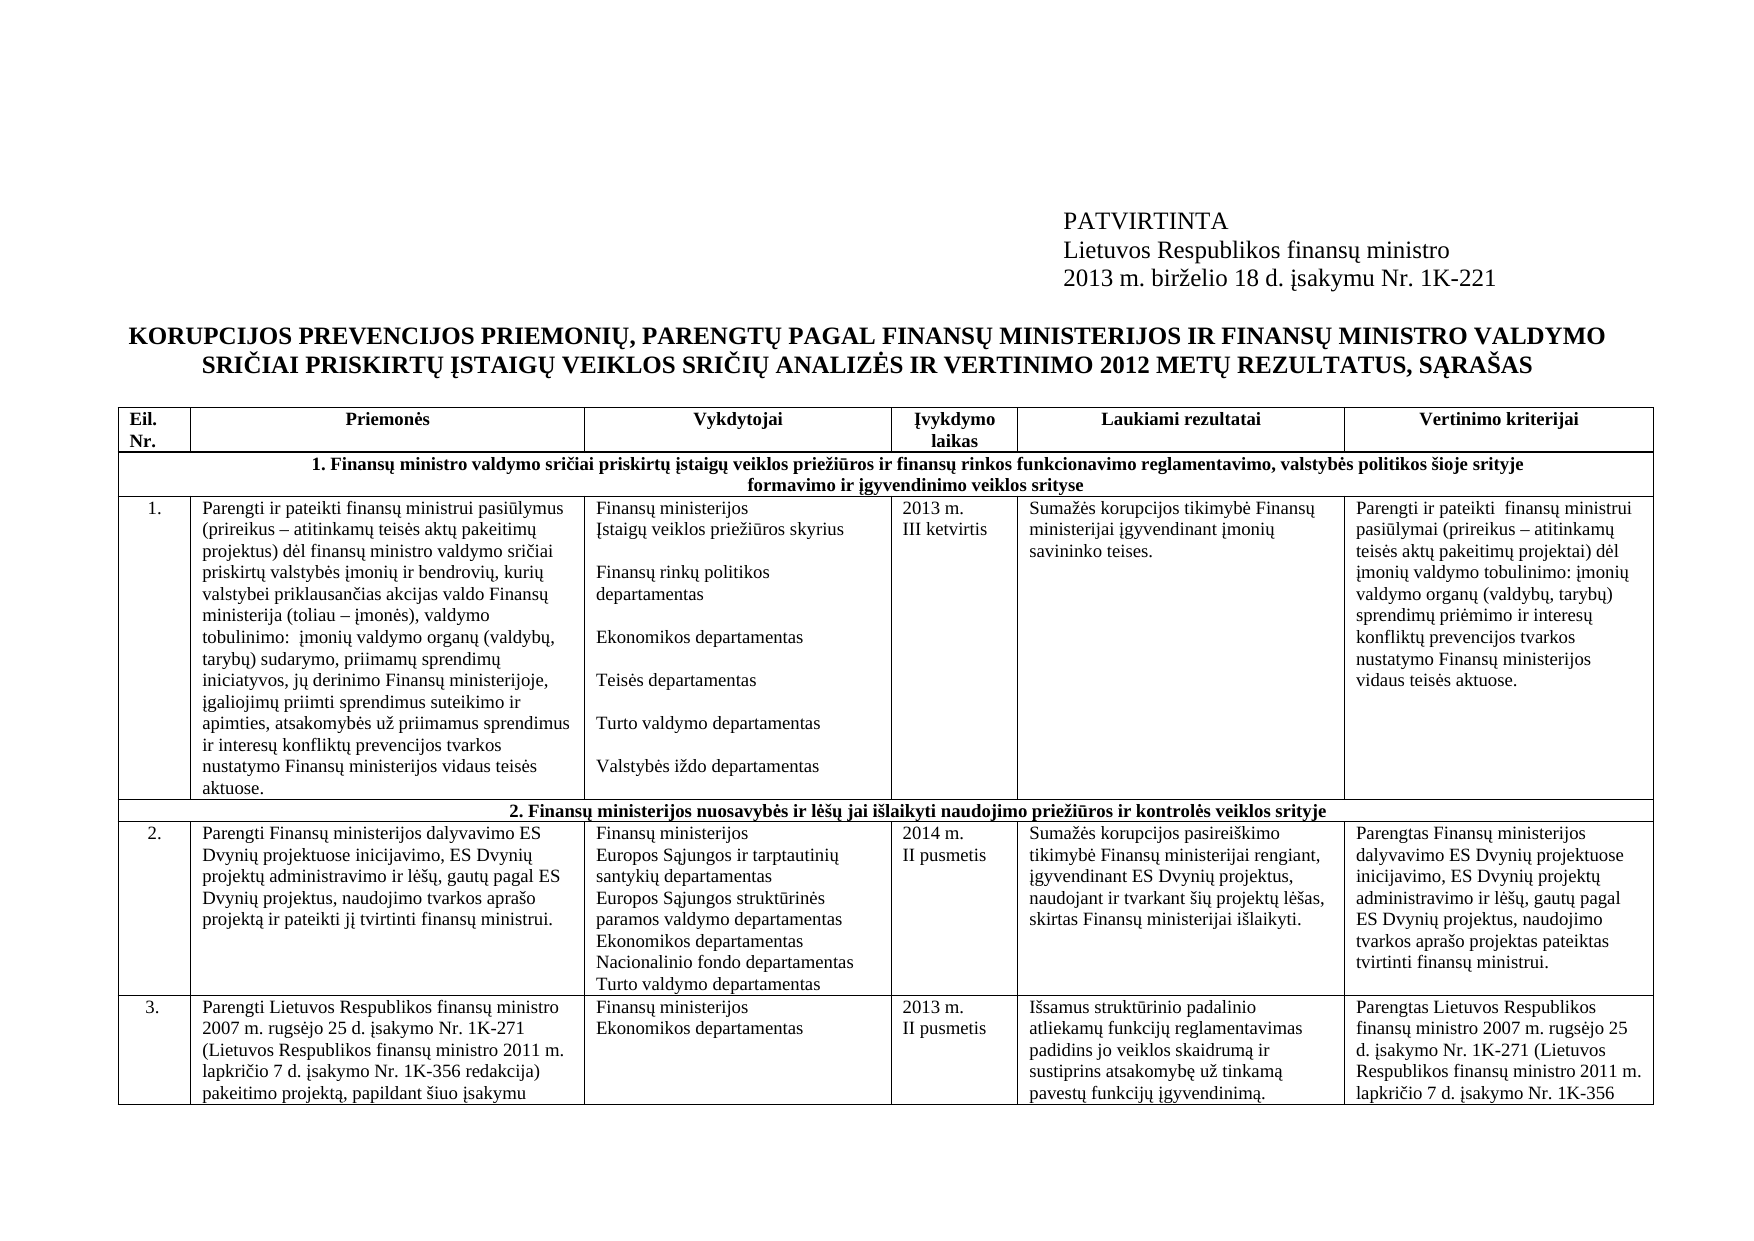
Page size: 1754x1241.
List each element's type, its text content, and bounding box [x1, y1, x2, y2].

table_cell 2013 m. III ketvirtis [892, 497, 1017, 798]
table_cell Finansų ministerijos Ekonomikos departamentas [585, 996, 891, 1103]
table_cell Išsamus struktūrinio padalinio atliekamų funkcijų reglamentavimas padidins jo veiklos skaidrumą ir sustiprins atsakomybę už tinkamą pavestų funkcijų įgyvendinimą. [1018, 996, 1344, 1103]
table_cell [234, 453, 261, 496]
table_header Vertinimo kriterijai [1345, 408, 1653, 451]
table_header Įvykdymo laikas [892, 408, 1017, 451]
table_cell 2013 m. II pusmetis [892, 996, 1017, 1103]
table_cell [1614, 800, 1653, 821]
table_cell [1575, 800, 1614, 821]
text 2013 m. birželio 18 d. įsakymu Nr. 1K-221 [1063, 263, 1579, 292]
table_cell 2. [119, 822, 190, 994]
text PATVIRTINTA [1063, 206, 1636, 235]
table_cell 1. [119, 497, 190, 798]
table_cell Parengtas Lietuvos Respublikos finansų ministro 2007 m. rugsėjo 25 d. įsakymo Nr. 1K-271 (Lietuvos Respublikos finansų ministro 2011 m. lapkričio 7 d. įsakymo Nr. 1K-356 [1345, 996, 1653, 1103]
table_cell Parengti Finansų ministerijos dalyvavimo ES Dvynių projektuose inicijavimo, ES Dvynių projektų administravimo ir lėšų, gautų pagal ES Dvynių projektus, naudojimo tvarkos aprašo projektą ir pateikti jį tvirtinti finansų ministrui. [191, 822, 584, 994]
text Lietuvos Respublikos finansų ministro [1063, 235, 1636, 263]
table_cell 2. Finansų ministerijos nuosavybės ir lėšų jai išlaikyti naudojimo priežiūros ir kontrolės veiklos srityje [261, 800, 1575, 821]
table_cell Parengtas Finansų ministerijos dalyvavimo ES Dvynių projektuose inicijavimo, ES Dvynių projektų administravimo ir lėšų, gautų pagal ES Dvynių projektus, naudojimo tvarkos aprašo projektas pateiktas tvirtinti finansų ministrui. [1345, 822, 1653, 994]
table_cell Parengti ir pateikti finansų ministrui pasiūlymai (prireikus – atitinkamų teisės aktų pakeitimų projektai) dėl įmonių valdymo tobulinimo: įmonių valdymo organų (valdybų, tarybų) sprendimų priėmimo ir interesų konfliktų prevencijos tvarkos nustatymo Finansų ministerijos vidaus teisės aktuose. [1345, 497, 1653, 798]
table_cell [234, 800, 261, 821]
table_header Laukiami rezultatai [1018, 408, 1344, 451]
table_cell 2014 m. II pusmetis [892, 822, 1017, 994]
table_cell Parengti ir pateikti finansų ministrui pasiūlymus (prireikus – atitinkamų teisės aktų pakeitimų projektus) dėl finansų ministro valdymo sričiai priskirtų valstybės įmonių ir bendrovių, kurių valstybei priklausančias akcijas valdo Finansų ministerija (toliau – įmonės), valdymo tobulinimo: įmonių valdymo organų (valdybų, tarybų) sudarymo, priimamų sprendimų iniciatyvos, jų derinimo Finansų ministerijoje, įgaliojimų priimti sprendimus suteikimo ir apimties, atsakomybės už priimamus sprendimus ir interesų konfliktų prevencijos tvarkos nustatymo Finansų ministerijos vidaus teisės aktuose. [191, 497, 584, 798]
table_cell Parengti Lietuvos Respublikos finansų ministro 2007 m. rugsėjo 25 d. įsakymo Nr. 1K-271 (Lietuvos Respublikos finansų ministro 2011 m. lapkričio 7 d. įsakymo Nr. 1K-356 redakcija) pakeitimo projektą, papildant šiuo įsakymu [191, 996, 584, 1103]
table_cell Finansų ministerijos Įstaigų veiklos priežiūros skyrius Finansų rinkų politikos departamentas Ekonomikos departamentas Teisės departamentas Turto valdymo departamentas Valstybės iždo departamentas [585, 497, 891, 798]
table_cell [1575, 453, 1614, 496]
table_cell [191, 800, 234, 821]
table_cell [119, 453, 191, 496]
text KORUPCIJOS PREVENCIJOS PRIEMONIŲ, PARENGTŲ PAGAL FINANSŲ MINISTERIJOS IR FINANSŲ MINISTRO VALDYMO SRIČIAI PRISKIRTŲ ĮSTAIGŲ VEIKLOS SRIČIŲ ANALIZĖS IR VERTINIMO 2012 METŲ REZULTATUS, SĄRAŠAS [118, 321, 1617, 378]
table_cell 3. [119, 996, 190, 1103]
table_header Eil. Nr. [119, 408, 190, 451]
table_header Vykdytojai [585, 408, 891, 451]
table_header Priemonės [191, 408, 584, 451]
table_cell Sumažės korupcijos tikimybė Finansų ministerijai įgyvendinant įmonių savininko teises. [1018, 497, 1344, 798]
table_cell Sumažės korupcijos pasireiškimo tikimybė Finansų ministerijai rengiant, įgyvendinant ES Dvynių projektus, naudojant ir tvarkant šių projektų lėšas, skirtas Finansų ministerijai išlaikyti. [1018, 822, 1344, 994]
table_cell [191, 453, 234, 496]
table_cell 1. Finansų ministro valdymo sričiai priskirtų įstaigų veiklos priežiūros ir finansų rinkos funkcionavimo reglamentavimo, valstybės politikos šioje srityje formavimo ir įgyvendinimo veiklos srityse [261, 453, 1575, 496]
table_cell Finansų ministerijos Europos Sąjungos ir tarptautinių santykių departamentas Europos Sąjungos struktūrinės paramos valdymo departamentas Ekonomikos departamentas Nacionalinio fondo departamentas Turto valdymo departamentas [585, 822, 891, 994]
table_cell [119, 800, 191, 821]
table_cell [1614, 453, 1653, 496]
